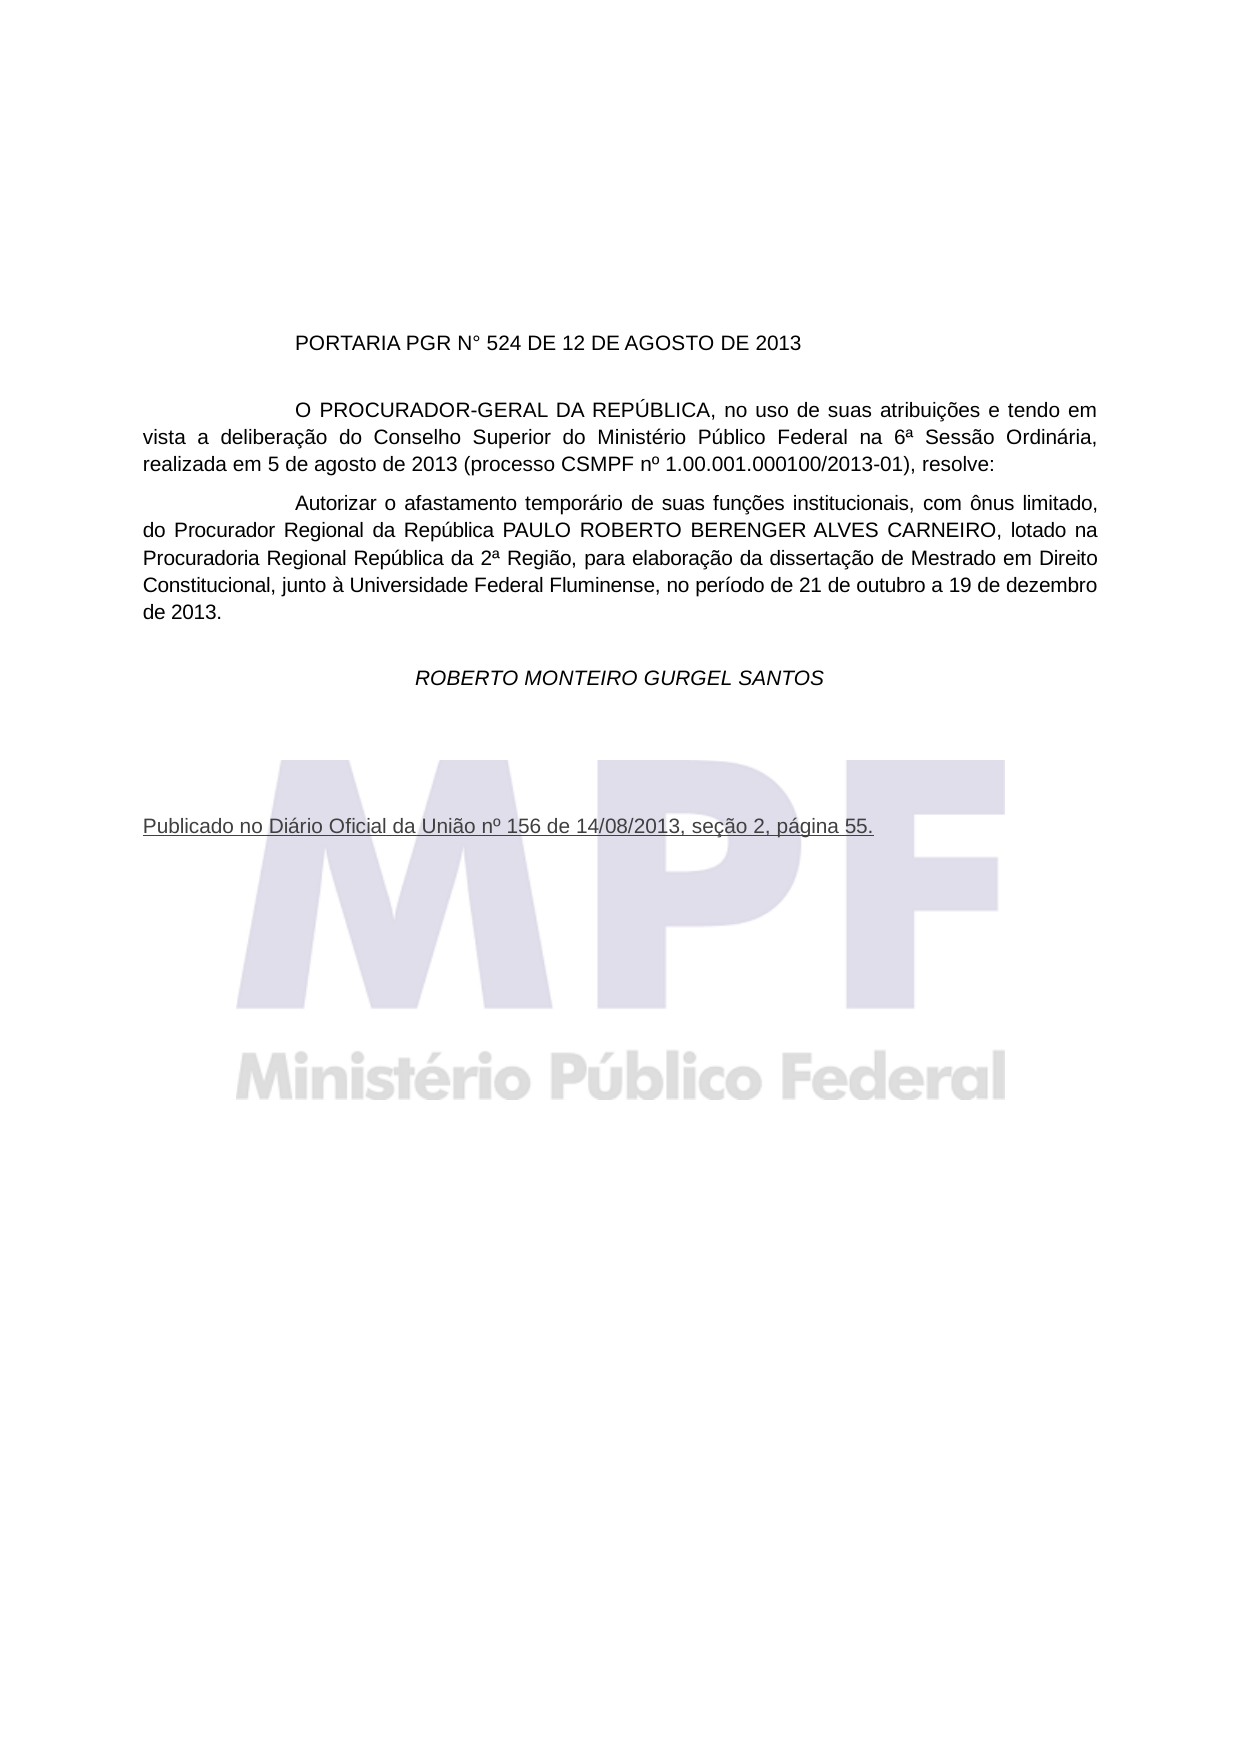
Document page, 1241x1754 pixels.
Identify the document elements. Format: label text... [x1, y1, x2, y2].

text Autorizar o afastamento temporário de suas funções institucionais, com ônus limitado, do Procurador Regional da República PAULO ROBERTO BERENGER ALVES CARNEIRO, lotado na Procuradoria Regional República da 2ª Região, para elaboração da dissertação de Mestrado em Direito Constitucional, junto à Universidade Federal Fluminense, no período de 21 de outubro a 19 de dezembro de 2013. [143, 489, 1098, 624]
text O PROCURADOR-GERAL DA REPÚBLICA, no uso de suas atribuições e tendo em vista a deliberação do Conselho Superior do Ministério Público Federal na 6ª Sessão Ordinária, realizada em 5 de agosto de 2013 (processo CSMPF nº 1.00.001.000100/2013-01), resolve: [143, 395, 1098, 477]
text PORTARIA PGR N° 524 DE 12 DE AGOSTO DE 2013 [143, 329, 1098, 356]
text ROBERTO MONTEIRO GURGEL SANTOS [143, 637, 1098, 691]
picture [236, 839, 1005, 1100]
text Publicado no Diário Oficial da União nº 156 de 14/08/2013, seção 2, página 55. [143, 704, 1098, 839]
